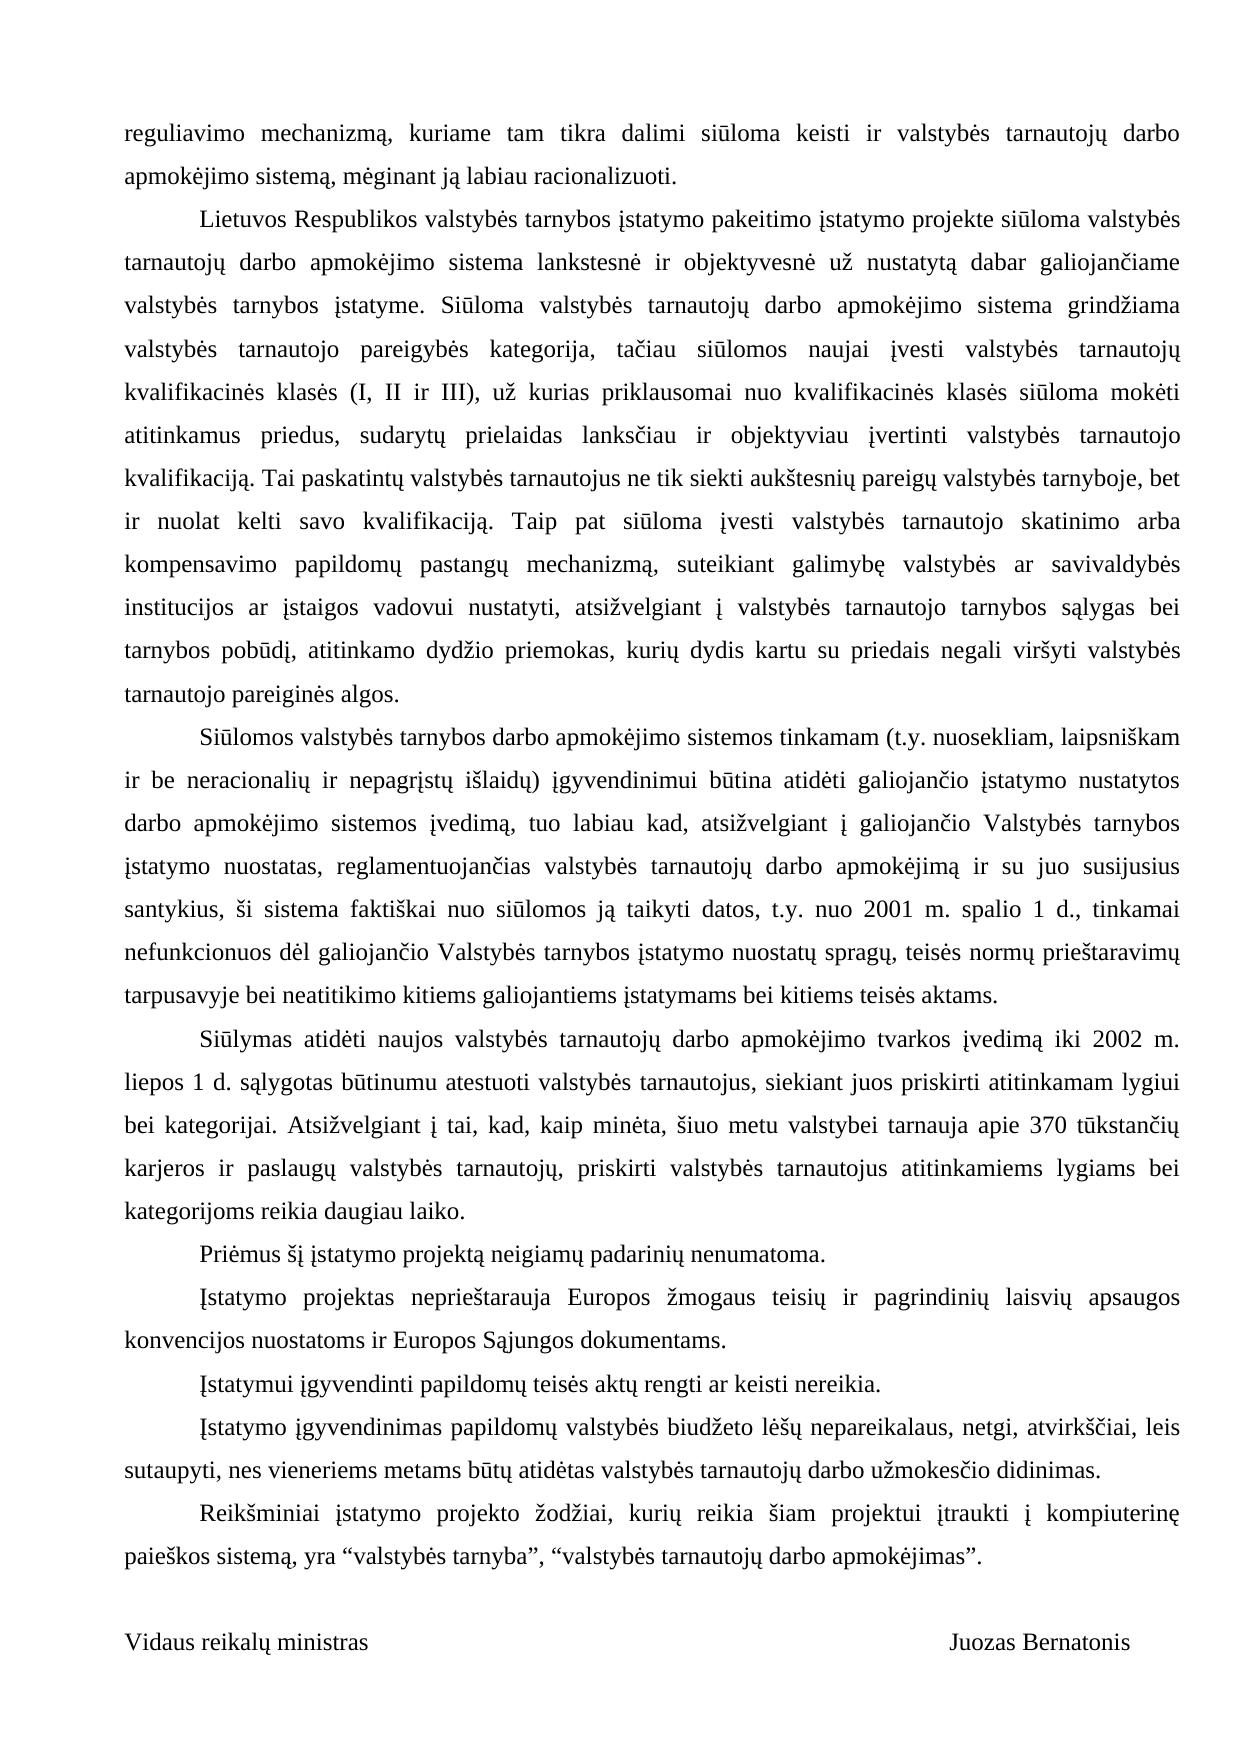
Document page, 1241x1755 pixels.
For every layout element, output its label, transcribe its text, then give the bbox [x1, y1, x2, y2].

text Siūlymas atidėti naujos valstybės tarnautojų darbo apmokėjimo tvarkos įvedimą iki 2002 m. liepos 1 d. sąlygotas būtinumu atestuoti valstybės tarnautojus, siekiant juos priskirti atitinkamam lygiui bei kategorijai. Atsižvelgiant į tai, kad, kaip minėta, šiuo metu valstybei tarnauja apie 370 tūkstančių karjeros ir paslaugų valstybės tarnautojų, priskirti valstybės tarnautojus atitinkamiems lygiams bei kategorijoms reikia daugiau laiko. [124, 1024, 1181, 1225]
text Reikšminiai įstatymo projekto žodžiai, kurių reikia šiam projektui įtraukti į kompiuterinę paieškos sistemą, yra “valstybės tarnyba”, “valstybės tarnautojų darbo apmokėjimas”. [124, 1498, 1181, 1570]
text Įstatymo įgyvendinimas papildomų valstybės biudžeto lėšų nepareikalaus, netgi, atvirkščiai, leis sutaupyti, nes vieneriems metams būtų atidėtas valstybės tarnautojų darbo užmokesčio didinimas. [124, 1412, 1181, 1484]
text Lietuvos Respublikos valstybės tarnybos įstatymo pakeitimo įstatymo projekte siūloma valstybės tarnautojų darbo apmokėjimo sistema lankstesnė ir objektyvesnė už nustatytą dabar galiojančiame valstybės tarnybos įstatyme. Siūloma valstybės tarnautojų darbo apmokėjimo sistema grindžiama valstybės tarnautojo pareigybės kategorija, tačiau siūlomos naujai įvesti valstybės tarnautojų kvalifikacinės klasės (I, II ir III), už kurias priklausomai nuo kvalifikacinės klasės siūloma mokėti atitinkamus priedus, sudarytų prielaidas lanksčiau ir objektyviau įvertinti valstybės tarnautojo kvalifikaciją. Tai paskatintų valstybės tarnautojus ne tik siekti aukštesnių pareigų valstybės tarnyboje, bet ir nuolat kelti savo kvalifikaciją. Taip pat siūloma įvesti valstybės tarnautojo skatinimo arba kompensavimo papildomų pastangų mechanizmą, suteikiant galimybę valstybės ar savivaldybės institucijos ar įstaigos vadovui nustatyti, atsižvelgiant į valstybės tarnautojo tarnybos sąlygas bei tarnybos pobūdį, atitinkamo dydžio priemokas, kurių dydis kartu su priedais negali viršyti valstybės tarnautojo pareiginės algos. [124, 204, 1181, 707]
text Įstatymui įgyvendinti papildomų teisės aktų rengti ar keisti nereikia. [124, 1369, 1181, 1397]
text Įstatymo projektas neprieštarauja Europos žmogaus teisių ir pagrindinių laisvių apsaugos konvencijos nuostatoms ir Europos Sąjungos dokumentams. [124, 1282, 1181, 1354]
text Siūlomos valstybės tarnybos darbo apmokėjimo sistemos tinkamam (t.y. nuosekliam, laipsniškam ir be neracionalių ir nepagrįstų išlaidų) įgyvendinimui būtina atidėti galiojančio įstatymo nustatytos darbo apmokėjimo sistemos įvedimą, tuo labiau kad, atsižvelgiant į galiojančio Valstybės tarnybos įstatymo nuostatas, reglamentuojančias valstybės tarnautojų darbo apmokėjimą ir su juo susijusius santykius, ši sistema faktiškai nuo siūlomos ją taikyti datos, t.y. nuo 2001 m. spalio 1 d., tinkamai nefunkcionuos dėl galiojančio Valstybės tarnybos įstatymo nuostatų spragų, teisės normų prieštaravimų tarpusavyje bei neatitikimo kitiems galiojantiems įstatymams bei kitiems teisės aktams. [124, 722, 1181, 1009]
text Priėmus šį įstatymo projektą neigiamų padarinių nenumatoma. [124, 1239, 1181, 1268]
text reguliavimo mechanizmą, kuriame tam tikra dalimi siūloma keisti ir valstybės tarnautojų darbo apmokėjimo sistemą, mėginant ją labiau racionalizuoti. [124, 118, 1181, 190]
text Vidaus reikalų ministras Juozas Bernatonis [124, 1627, 1181, 1656]
